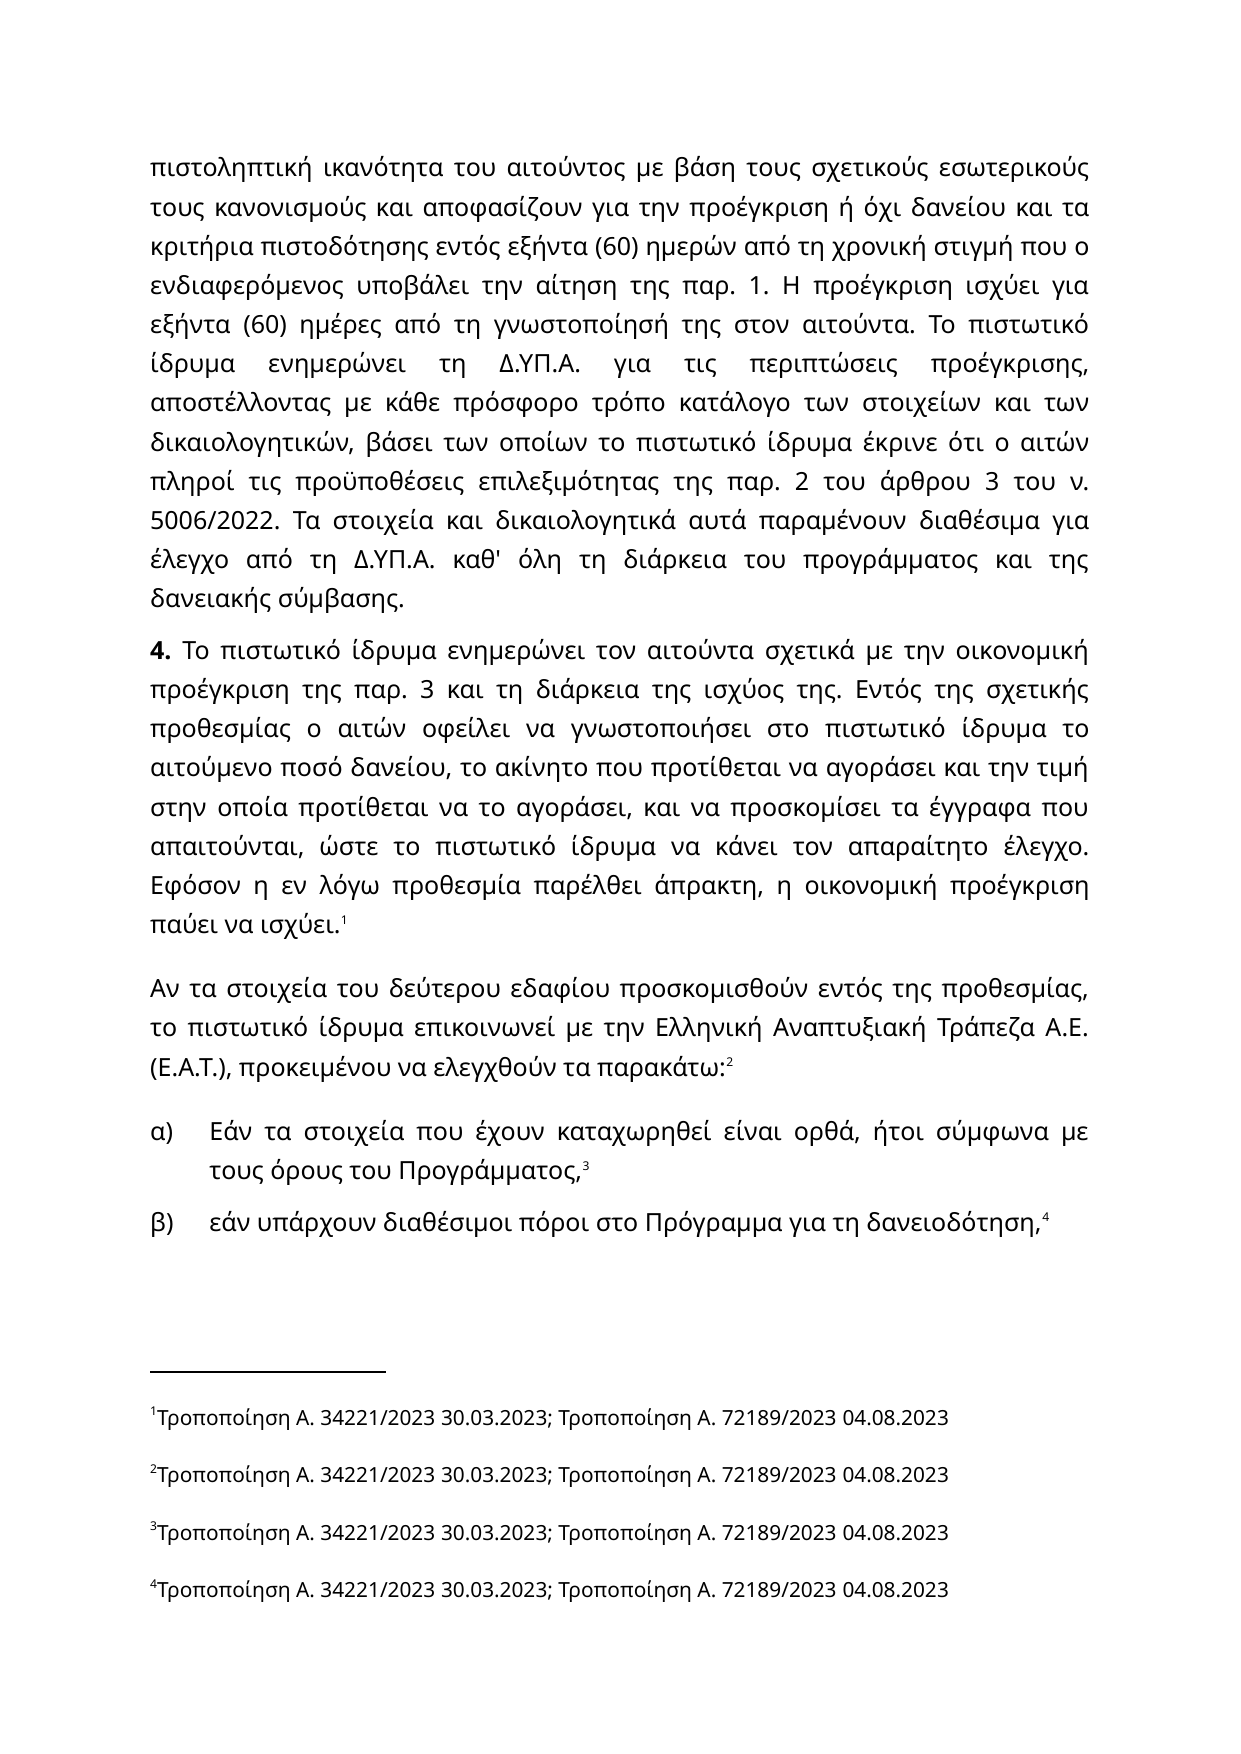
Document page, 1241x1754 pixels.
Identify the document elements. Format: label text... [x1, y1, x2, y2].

text Αν τα στοιχεία του δεύτερου εδαφίου προσκομισθούν εντός της προθεσμίας, το πιστωτικό ίδρυμα επικοινωνεί με την Ελληνική Αναπτυξιακή Τράπεζα Α.Ε. (Ε.Α.Τ.), προκειμένου να ελεγχθούν τα παρακάτω: [150, 971, 1090, 1083]
text 4. Το πιστωτικό ίδρυμα ενημερώνει τον αιτούντα σχετικά με την οικονομική προέγκριση της παρ. 3 και τη διάρκεια της ισχύος της. Εντός της σχετικής προθεσμίας ο αιτών οφείλει να γνωστοποιήσει στο πιστωτικό ίδρυμα το αιτούμενο ποσό δανείου, το ακίνητο που προτίθεται να αγοράσει και την τιμή στην οποία προτίθεται να το αγοράσει, και να προσκομίσει τα έγγραφα που απαιτούνται, ώστε το πιστωτικό ίδρυμα να κάνει τον απαραίτητο έλεγχο. Εφόσον η εν λόγω προθεσμία παρέλθει άπρακτη, η οικονομική προέγκριση παύει να ισχύει. [150, 632, 1090, 941]
text Τροποποίηση A. 34221/2023 30.03.2023; Τροποποίηση A. 72189/2023 04.08.2023 [150, 1518, 1090, 1546]
list α) Εάν τα στοιχεία που έχουν καταχωρηθεί είναι ορθά, ήτοι σύμφωνα με τους όρους του Προγράμματος, [150, 1113, 1090, 1187]
text Τροποποίηση A. 34221/2023 30.03.2023; Τροποποίηση A. 72189/2023 04.08.2023 [150, 1460, 1090, 1489]
text πιστοληπτική ικανότητα του αιτούντος με βάση τους σχετικούς εσωτερικούς τους κανονισμούς και αποφασίζουν για την προέγκριση ή όχι δανείου και τα κριτήρια πιστοδότησης εντός εξήντα (60) ημερών από τη χρονική στιγμή που ο ενδιαφερόμενος υποβάλει την αίτηση της παρ. 1. Η προέγκριση ισχύει για εξήντα (60) ημέρες από τη γνωστοποίησή της στον αιτούντα. Το πιστωτικό ίδρυμα ενημερώνει τη Δ.ΥΠ.Α. για τις περιπτώσεις προέγκρισης, αποστέλλοντας με κάθε πρόσφορο τρόπο κατάλογο των στοιχείων και των δικαιολογητικών, βάσει των οποίων το πιστωτικό ίδρυμα έκρινε ότι ο αιτών πληροί τις προϋποθέσεις επιλεξιμότητας της παρ. 2 του άρθρου 3 του ν. 5006/2022. Τα στοιχεία και δικαιολογητικά αυτά παραμένουν διαθέσιμα για έλεγχο από τη Δ.ΥΠ.Α. καθ' όλη τη διάρκεια του προγράμματος και της δανειακής σύμβασης. [150, 150, 1090, 615]
list β) εάν υπάρχουν διαθέσιμοι πόροι στο Πρόγραμμα για τη δανειοδότηση, [150, 1204, 1090, 1238]
text Τροποποίηση A. 34221/2023 30.03.2023; Τροποποίηση A. 72189/2023 04.08.2023 [150, 1576, 1090, 1604]
text Τροποποίηση A. 34221/2023 30.03.2023; Τροποποίηση A. 72189/2023 04.08.2023 [150, 1403, 1090, 1431]
